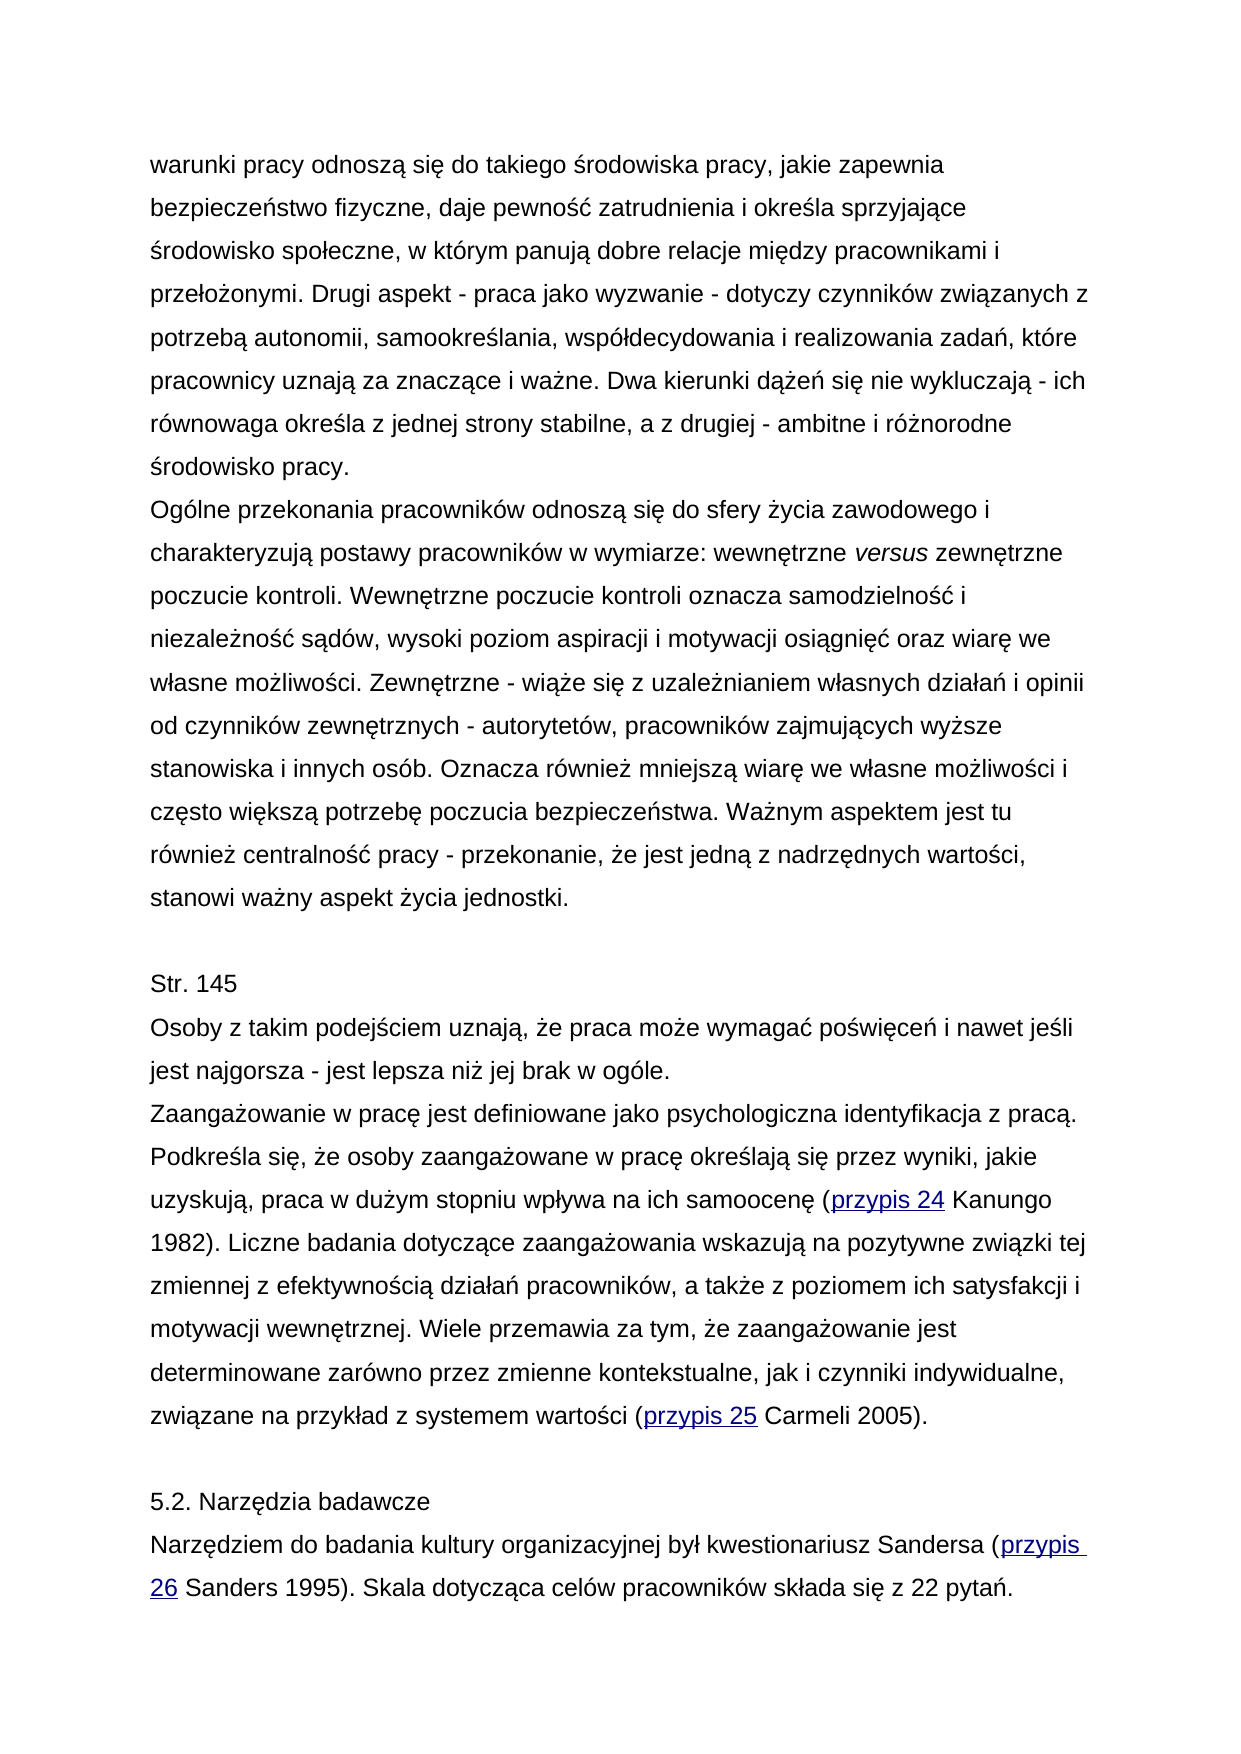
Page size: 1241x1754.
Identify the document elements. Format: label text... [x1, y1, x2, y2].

text Osoby z takim podejściem uznają, że praca może wymagać poświęceń i nawet jeśli jest najgorsza - jest lepsza niż jej brak w ogóle. [150, 1012, 1090, 1084]
text warunki pracy odnoszą się do takiego środowiska pracy, jakie zapewnia bezpieczeństwo fizyczne, daje pewność zatrudnienia i określa sprzyjające środowisko społeczne, w którym panują dobre relacje między pracownikami i przełożonymi. Drugi aspekt - praca jako wyzwanie - dotyczy czynników związanych z potrzebą autonomii, samookreślania, współdecydowania i realizowania zadań, które pracownicy uznają za znaczące i ważne. Dwa kierunki dążeń się nie wykluczają - ich równowaga określa z jednej strony stabilne, a z drugiej - ambitne i różnorodne środowisko pracy. [150, 150, 1090, 481]
text Zaangażowanie w pracę jest definiowane jako psychologiczna identyfikacja z pracą. Podkreśla się, że osoby zaangażowane w pracę określają się przez wyniki, jakie uzyskują, praca w dużym stopniu wpływa na ich samoocenę (przypis 24 Kanungo 1982). Liczne badania dotyczące zaangażowania wskazują na pozytywne związki tej zmiennej z efektywnością działań pracowników, a także z poziomem ich satysfakcji i motywacji wewnętrznej. Wiele przemawia za tym, że zaangażowanie jest determinowane zarówno przez zmienne kontekstualne, jak i czynniki indywidualne, związane na przykład z systemem wartości (przypis 25 Carmeli 2005). [150, 1099, 1090, 1429]
text Narzędziem do badania kultury organizacyjnej był kwestionariusz Sandersa (przypis 26 Sanders 1995). Skala dotycząca celów pracowników składa się z 22 pytań. [150, 1530, 1090, 1602]
subtitle 5.2. Narzędzia badawcze [150, 1487, 1090, 1516]
text Str. 145 [150, 969, 1090, 998]
text Ogólne przekonania pracowników odnoszą się do sfery życia zawodowego i charakteryzują postawy pracowników w wymiarze: wewnętrzne versus zewnętrzne poczucie kontroli. Wewnętrzne poczucie kontroli oznacza samodzielność i niezależność sądów, wysoki poziom aspiracji i motywacji osiągnięć oraz wiarę we własne możliwości. Zewnętrzne - wiąże się z uzależnianiem własnych działań i opinii od czynników zewnętrznych - autorytetów, pracowników zajmujących wyższe stanowiska i innych osób. Oznacza również mniejszą wiarę we własne możliwości i często większą potrzebę poczucia bezpieczeństwa. Ważnym aspektem jest tu również centralność pracy - przekonanie, że jest jedną z nadrzędnych wartości, stanowi ważny aspekt życia jednostki. [150, 495, 1090, 912]
